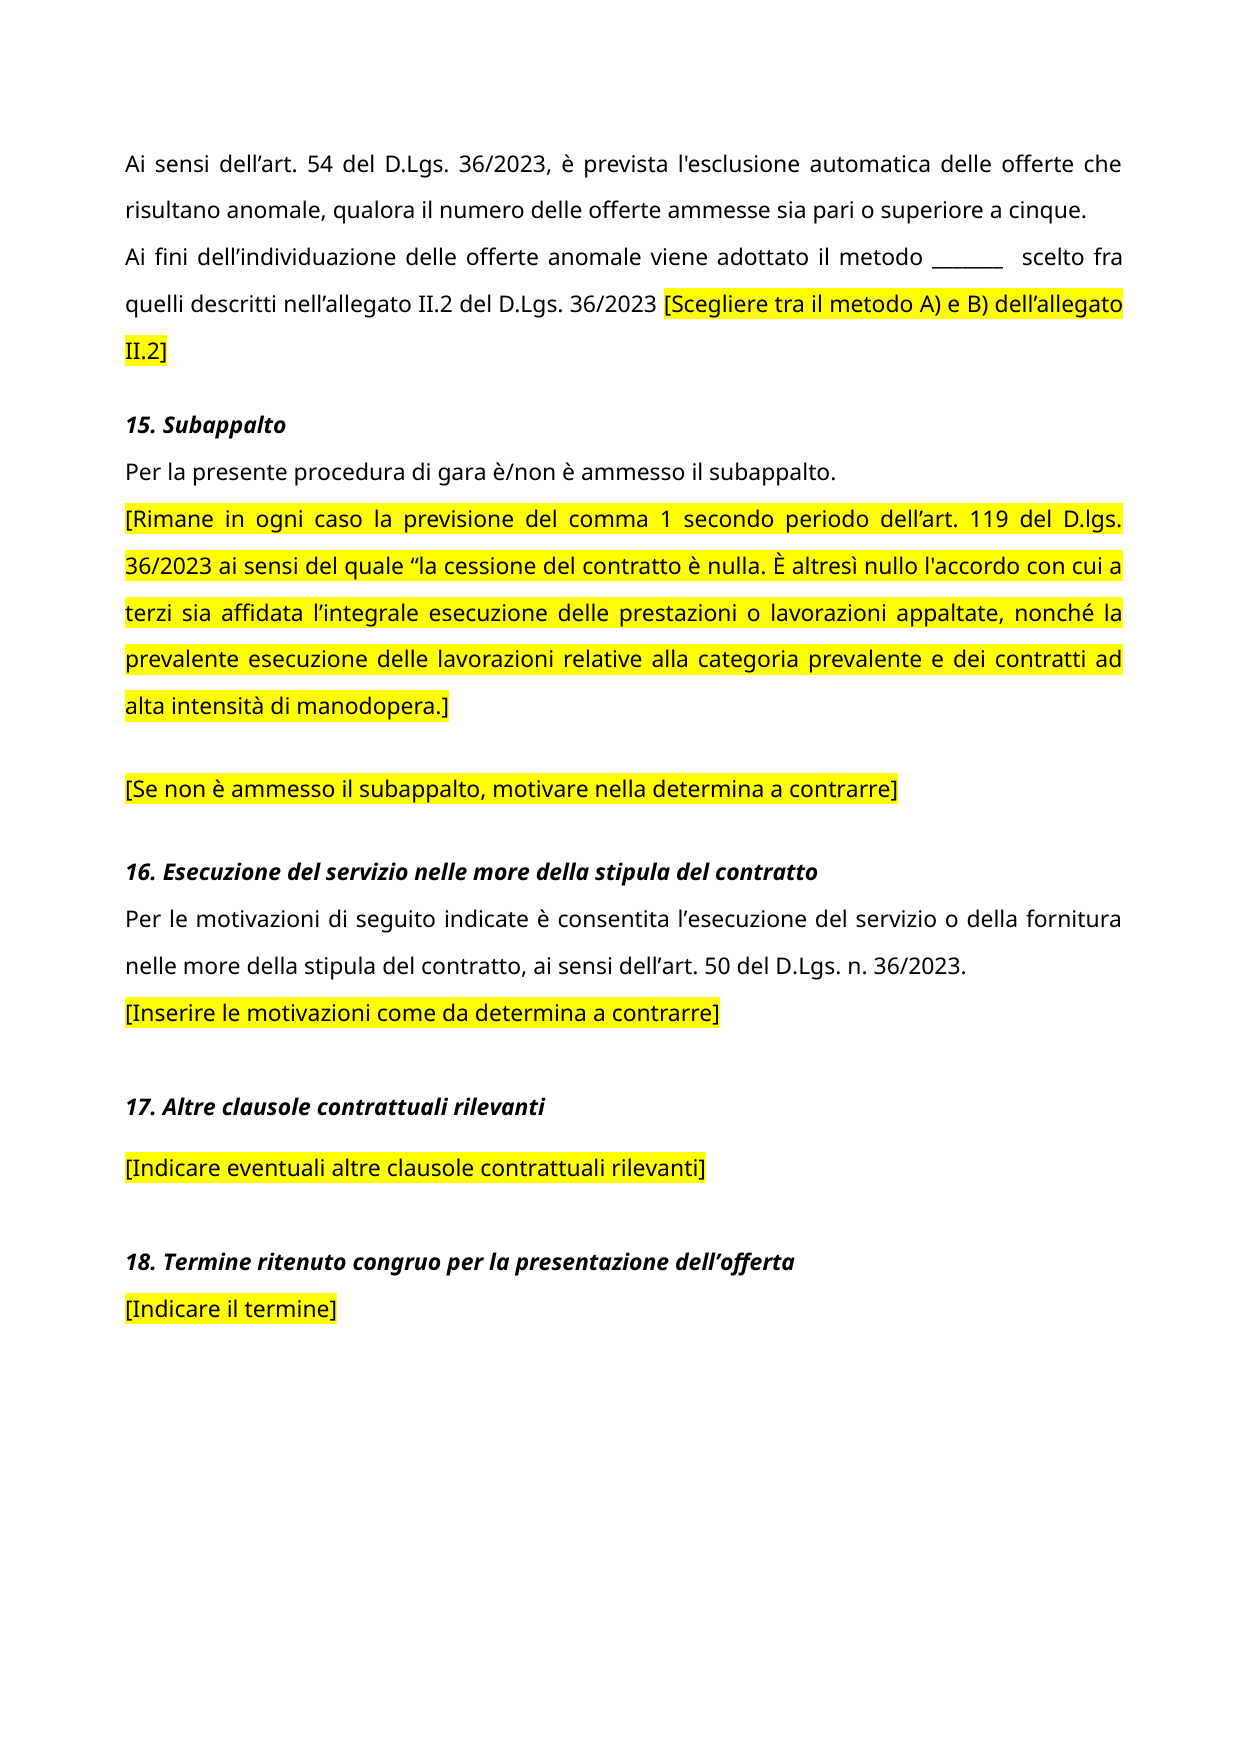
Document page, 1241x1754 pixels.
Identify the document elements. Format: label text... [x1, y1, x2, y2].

text [Indicare eventuali altre clausole contrattuali rilevanti] [125, 1152, 1123, 1183]
text [Rimane in ogni caso la previsione del comma 1 secondo periodo dell’art. 119 del D.lgs. 36/2023 ai sensi del quale “la cessione del contratto è nulla. È altresì nullo l'accordo con cui a terzi sia affidata l’integrale esecuzione delle prestazioni o lavorazioni appaltate, nonché la prevalente esecuzione delle lavorazioni relative alla categoria prevalente e dei contratti ad alta intensità di manodopera.] [125, 503, 1123, 722]
text Per la presente procedura di gara è/non è ammesso il subappalto. [125, 456, 1123, 487]
text 16. Esecuzione del servizio nelle more della stipula del contratto [125, 856, 1123, 887]
text [Se non è ammesso il subappalto, motivare nella determina a contrarre] [125, 773, 1123, 804]
text Ai fini dell’individuazione delle offerte anomale viene adottato il metodo _______ scelto fra quelli descritti nell’allegato II.2 del D.Lgs. 36/2023 [Scegliere tra il metodo A) e B) dell’allegato II.2] [125, 241, 1123, 366]
text 15. Subappalto [125, 409, 1123, 440]
text [Indicare il termine] [125, 1293, 1123, 1324]
text Ai sensi dell’art. 54 del D.Lgs. 36/2023, è prevista l'esclusione automatica delle offerte che risultano anomale, qualora il numero delle offerte ammesse sia pari o superiore a cinque. [125, 148, 1123, 226]
text 18. Termine ritenuto congruo per la presentazione dell’offerta [125, 1246, 1123, 1277]
text 17. Altre clausole contrattuali rilevanti [125, 1091, 1123, 1122]
text [Inserire le motivazioni come da determina a contrarre] [125, 997, 1123, 1028]
text Per le motivazioni di seguito indicate è consentita l’esecuzione del servizio o della fornitura nelle more della stipula del contratto, ai sensi dell’art. 50 del D.Lgs. n. 36/2023. [125, 903, 1123, 981]
